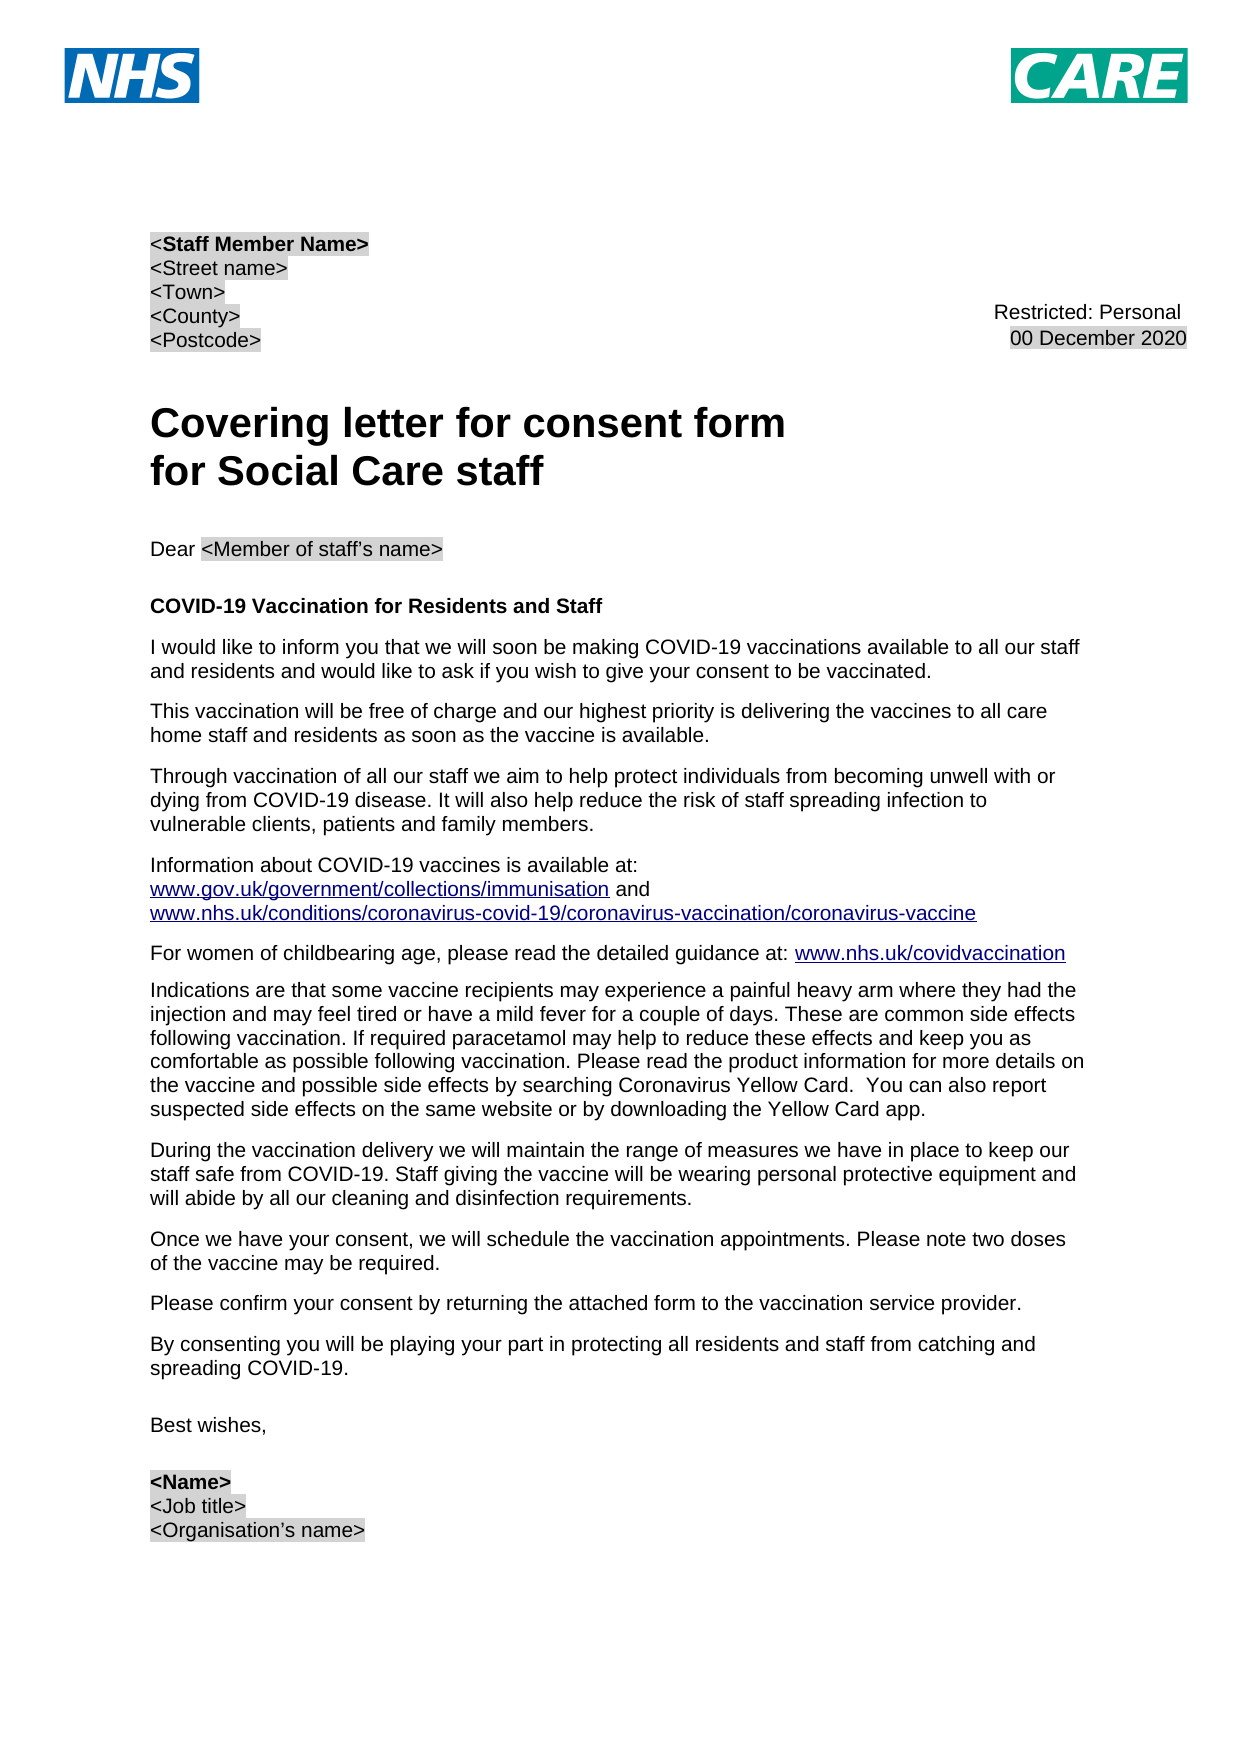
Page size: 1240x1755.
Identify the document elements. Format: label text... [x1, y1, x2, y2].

text <Job title> [150, 1494, 1089, 1518]
text Through vaccination of all our staff we aim to help protect individuals from becoming unwell with or dying from COVID-19 disease. It will also help reduce the risk of staff spreading infection to vulnerable clients, patients and family members. [150, 764, 1089, 836]
text Covering letter for consent form for Social Care staff [150, 399, 1089, 494]
text Dear <Member of staff’s name> [150, 537, 1089, 561]
text <County> [150, 304, 941, 328]
text <Staff Member Name> [150, 232, 1089, 256]
text COVID-19 Vaccination for Residents and Staff [150, 594, 1089, 618]
text <Name> [150, 1470, 1089, 1494]
text <Organisation’s name> [150, 1518, 1089, 1542]
text <Postcode> [150, 328, 941, 352]
text Once we have your consent, we will schedule the vaccination appointments. Please note two doses of the vaccine may be required. [150, 1226, 1089, 1274]
text <Street name> [150, 256, 1089, 280]
text I would like to inform you that we will soon be making COVID-19 vaccinations available to all our staff and residents and would like to ask if you wish to give your consent to be vaccinated. [150, 635, 1089, 683]
text This vaccination will be free of charge and our highest priority is delivering the vaccines to all care home staff and residents as soon as the vaccine is available. [150, 699, 1089, 747]
text For women of childbearing age, please read the detailed guidance at: www.nhs.uk/covidvaccination [150, 941, 1089, 965]
text 00 December 2020 [941, 326, 1187, 349]
text By consenting you will be playing your part in protecting all residents and staff from catching and spreading COVID-19. [150, 1332, 1089, 1379]
text Best wishes, [150, 1413, 1089, 1437]
text Restricted: Personal [941, 300, 1187, 324]
text [941, 349, 1187, 471]
text Information about COVID-19 vaccines is available at: www.gov.uk/government/collections/immunisation and www.nhs.uk/conditions/coronavirus-covid-19/coronavirus-vaccination/coronavirus-vaccine [150, 852, 1089, 924]
text <Town> [150, 280, 1089, 304]
text Indications are that some vaccine recipients may experience a painful heavy arm where they had the injection and may feel tired or have a mild fever for a couple of days. These are common side effects following vaccination. If required paracetamol may help to reduce these effects and keep you as comfortable as possible following vaccination. Please read the product information for more details on the vaccine and possible side effects by searching Coronavirus Yellow Card. You can also report suspected side effects on the same website or by downloading the Yellow Card app. [150, 977, 1089, 1121]
text During the vaccination delivery we will maintain the range of measures we have in place to keep our staff safe from COVID-19. Staff giving the vaccine will be wearing personal protective equipment and will abide by all our cleaning and disinfection requirements. [150, 1138, 1089, 1210]
text Please confirm your consent by returning the attached form to the vaccination service provider. [150, 1291, 1089, 1315]
